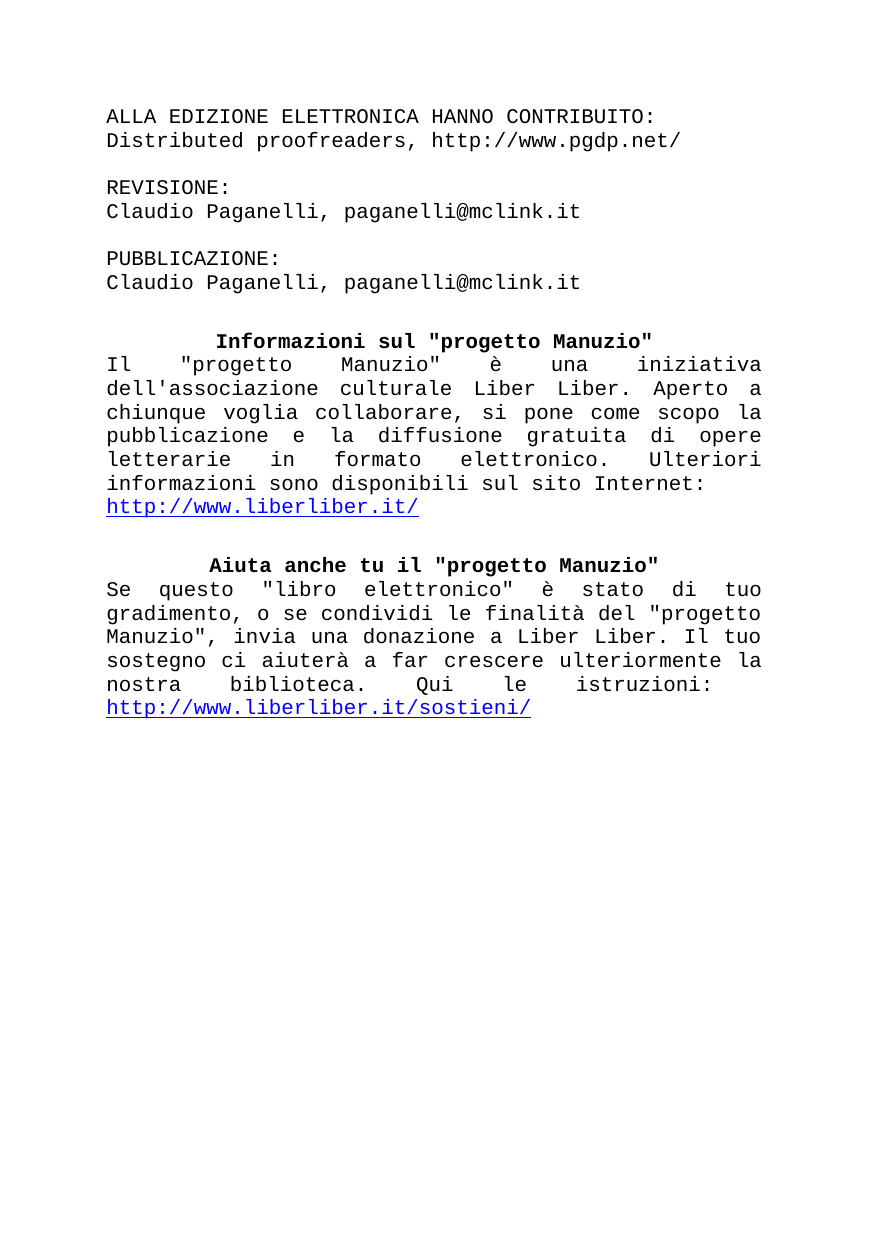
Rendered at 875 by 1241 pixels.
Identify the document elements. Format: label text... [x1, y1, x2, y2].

text Il "progetto Manuzio" è una iniziativa dell'associazione culturale Liber Liber. Aperto a chiunque voglia collaborare, si pone come scopo la pubblicazione e la diffusione gratuita di opere letterarie in formato elettronico. Ulteriori informazioni sono disponibili sul sito Internet: [106, 354, 762, 496]
text Distributed proofreaders, http://www.pgdp.net/ [106, 130, 762, 153]
text PUBBLICAZIONE: [106, 248, 762, 272]
text Aiuta anche tu il "progetto Manuzio" [106, 555, 762, 579]
text REVISIONE: [106, 177, 762, 201]
text http://www.liberliber.it/ [106, 496, 762, 520]
text ALLA EDIZIONE ELETTRONICA HANNO CONTRIBUITO: [106, 106, 762, 130]
text Claudio Paganelli, paganelli@mclink.it [106, 272, 762, 295]
text Informazioni sul "progetto Manuzio" [106, 331, 762, 354]
text Se questo "libro elettronico" è stato di tuo gradimento, o se condividi le finalità del "progetto Manuzio", invia una donazione a Liber Liber. Il tuo sostegno ci aiuterà a far crescere ulteriormente la nostra biblioteca. Qui le istruzioni: http://www.liberliber.it/sostieni/ [106, 579, 762, 721]
text Claudio Paganelli, paganelli@mclink.it [106, 201, 762, 224]
